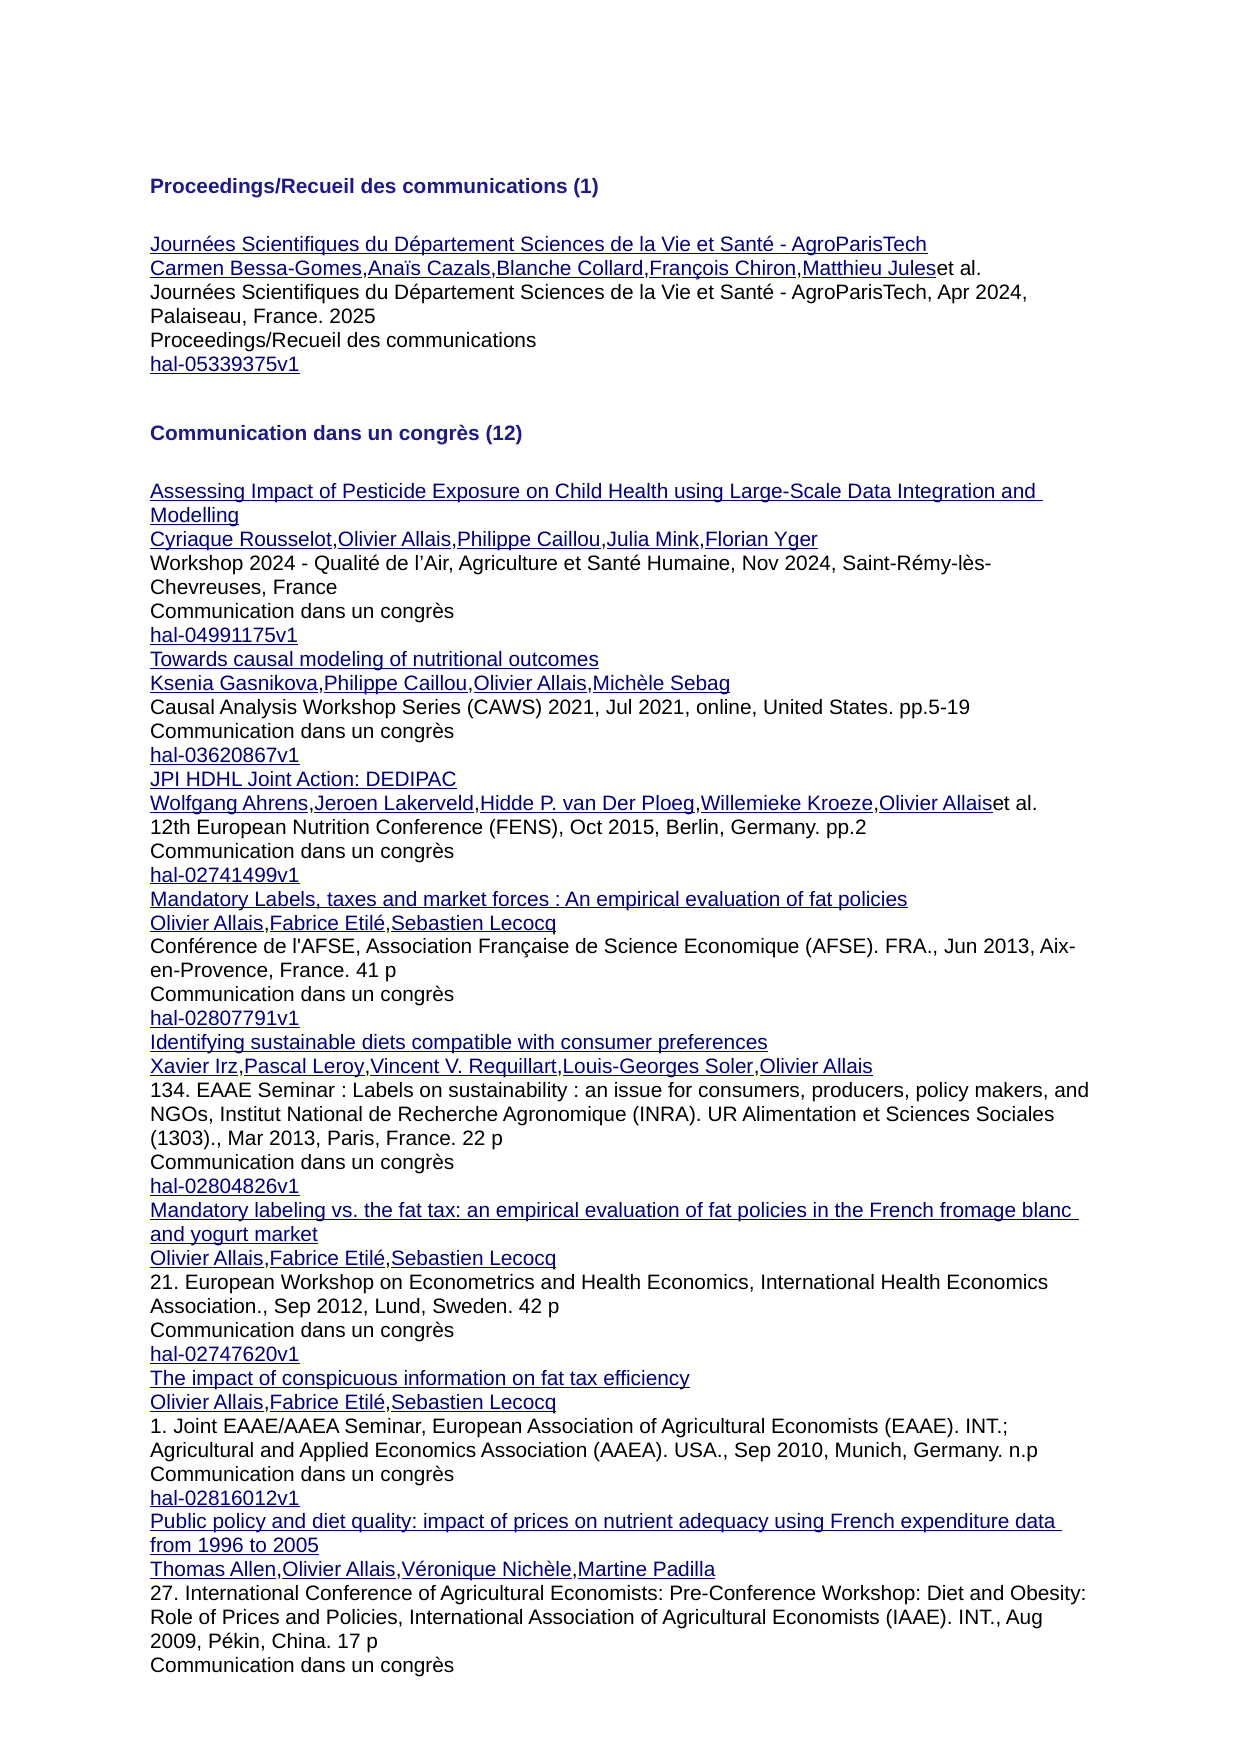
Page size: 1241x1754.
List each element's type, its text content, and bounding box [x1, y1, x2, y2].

table_cell Public policy and diet quality: impact of prices on nutrient adequacy using French expenditure data from 1996 to 2005 Thomas Allen,Olivier Allais,Véronique Nichèle,Martine Padilla 27. International Conference of Agricultural Economists: Pre-Conference Workshop: Diet and Obesity: Role of Prices and Policies, International Association of Agricultural Economists (IAAE). INT., Aug 2009, Pékin, China. 17 p Communication dans un congrès [150, 1509, 1090, 1677]
subtitle Communication dans un congrès (12) [150, 421, 1090, 445]
table_cell Towards causal modeling of nutritional outcomes Ksenia Gasnikova,Philippe Caillou,Olivier Allais,Michèle Sebag Causal Analysis Workshop Series (CAWS) 2021, Jul 2021, online, United States. pp.5-19 Communication dans un congrès hal-03620867v1 [150, 647, 1090, 767]
table_cell The impact of conspicuous information on fat tax efficiency Olivier Allais,Fabrice Etilé,Sebastien Lecocq 1. Joint EAAE/AAEA Seminar, European Association of Agricultural Economists (EAAE). INT.; Agricultural and Applied Economics Association (AAEA). USA., Sep 2010, Munich, Germany. n.p Communication dans un congrès hal-02816012v1 [150, 1366, 1090, 1509]
table_header Assessing Impact of Pesticide Exposure on Child Health using Large-Scale Data Integration and Modelling Cyriaque Rousselot,Olivier Allais,Philippe Caillou,Julia Mink,Florian Yger Workshop 2024 - Qualité de l’Air, Agriculture et Santé Humaine, Nov 2024, Saint-Rémy-lès-Chevreuses, France Communication dans un congrès hal-04991175v1 [150, 479, 1090, 647]
table_cell Mandatory labeling vs. the fat tax: an empirical evaluation of fat policies in the French fromage blanc and yogurt market Olivier Allais,Fabrice Etilé,Sebastien Lecocq 21. European Workshop on Econometrics and Health Economics, International Health Economics Association., Sep 2012, Lund, Sweden. 42 p Communication dans un congrès hal-02747620v1 [150, 1198, 1090, 1366]
table_cell JPI HDHL Joint Action: DEDIPAC Wolfgang Ahrens,Jeroen Lakerveld,Hidde P. van Der Ploeg,Willemieke Kroeze,Olivier Allaiset al. 12th European Nutrition Conference (FENS), Oct 2015, Berlin, Germany. pp.2 Communication dans un congrès hal-02741499v1 [150, 767, 1090, 886]
subtitle Proceedings/Recueil des communications (1) [150, 174, 1090, 198]
table_cell Identifying sustainable diets compatible with consumer preferences Xavier Irz,Pascal Leroy,Vincent V. Requillart,Louis-Georges Soler,Olivier Allais 134. EAAE Seminar : Labels on sustainability : an issue for consumers, producers, policy makers, and NGOs, Institut National de Recherche Agronomique (INRA). UR Alimentation et Sciences Sociales (1303)., Mar 2013, Paris, France. 22 p Communication dans un congrès hal-02804826v1 [150, 1030, 1090, 1198]
table_header Journées Scientifiques du Département Sciences de la Vie et Santé - AgroParisTech Carmen Bessa-Gomes,Anaïs Cazals,Blanche Collard,François Chiron,Matthieu Juleset al. Journées Scientifiques du Département Sciences de la Vie et Santé - AgroParisTech, Apr 2024, Palaiseau, France. 2025 Proceedings/Recueil des communications hal-05339375v1 [150, 232, 1090, 376]
table_cell Mandatory Labels, taxes and market forces : An empirical evaluation of fat policies Olivier Allais,Fabrice Etilé,Sebastien Lecocq Conférence de l'AFSE, Association Française de Science Economique (AFSE). FRA., Jun 2013, Aix-en-Provence, France. 41 p Communication dans un congrès hal-02807791v1 [150, 886, 1090, 1030]
